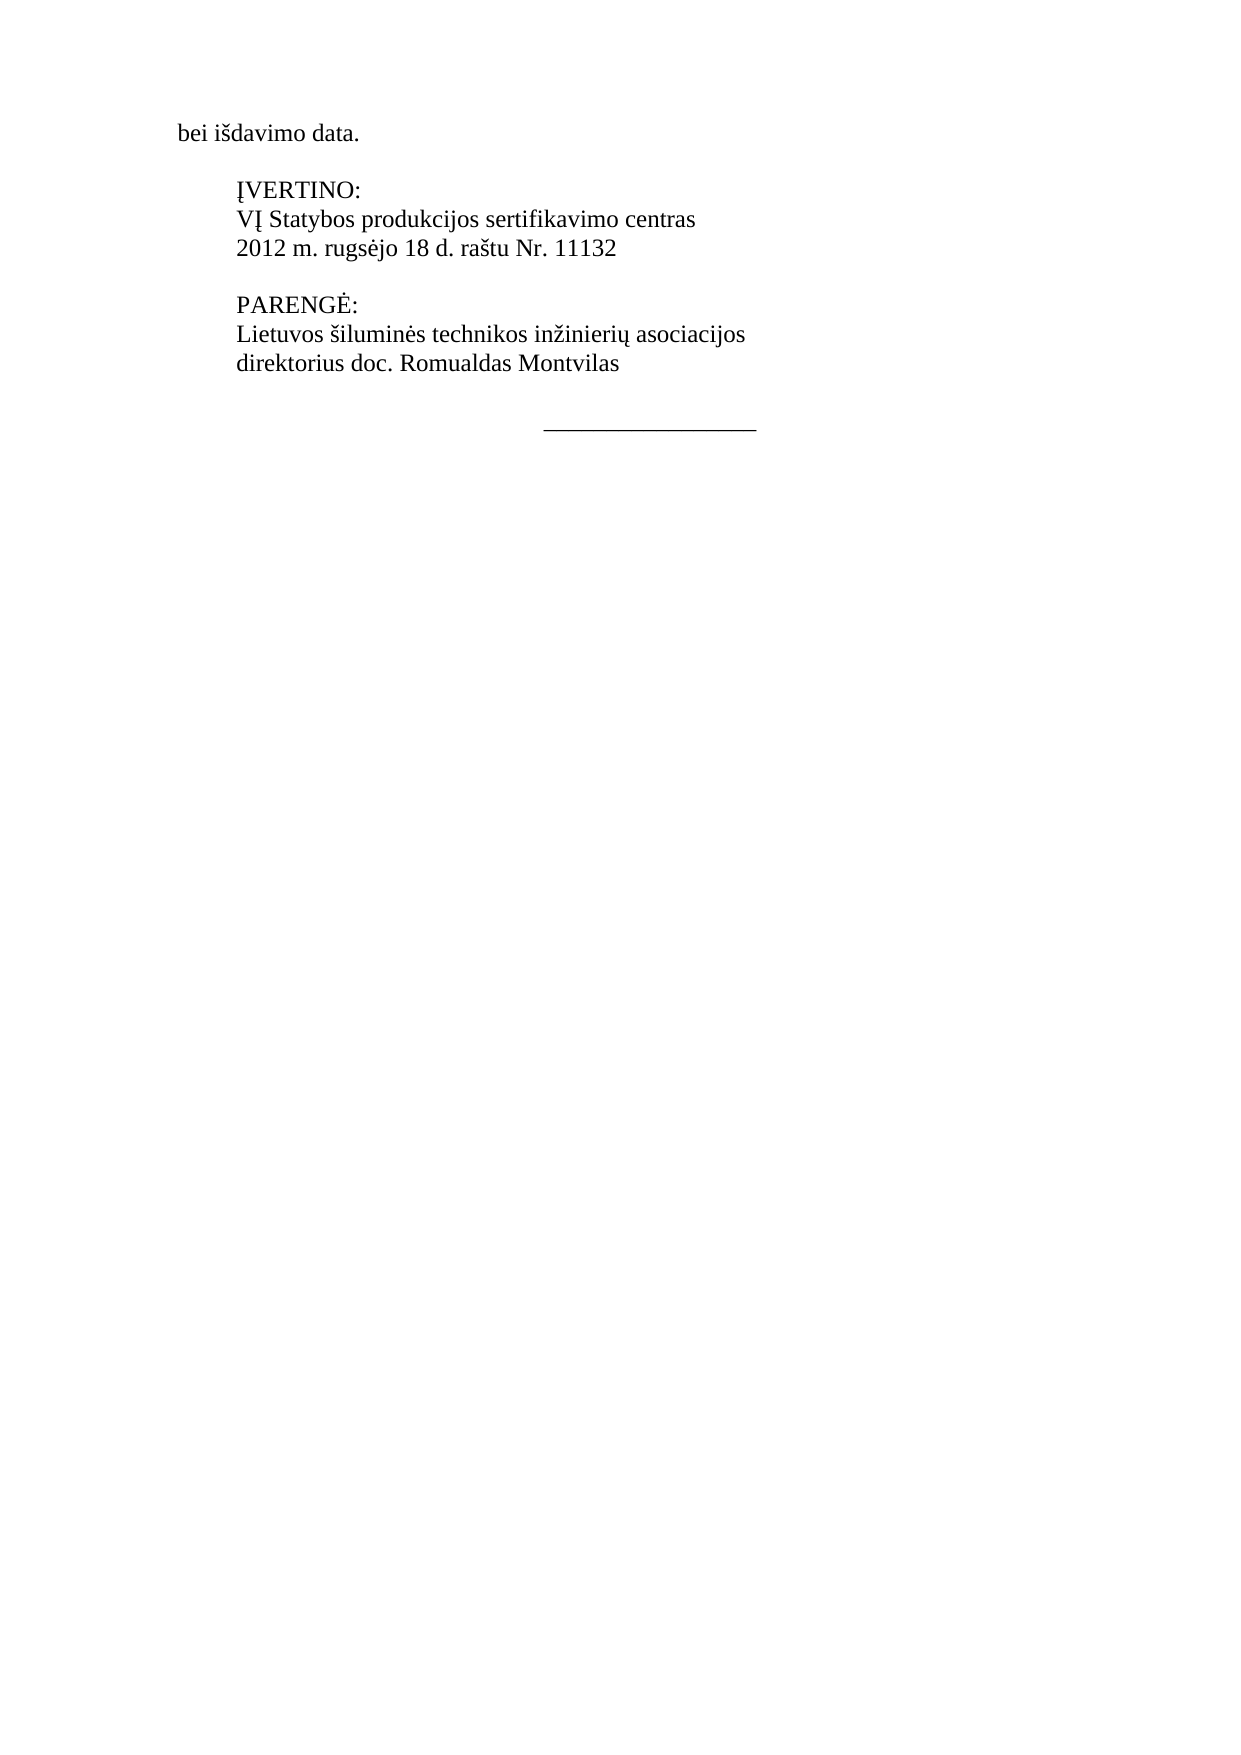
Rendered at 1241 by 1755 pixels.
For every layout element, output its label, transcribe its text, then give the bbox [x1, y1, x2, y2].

text direktorius doc. Romualdas Montvilas [177, 348, 1122, 377]
text Lietuvos šiluminės technikos inžinierių asociacijos [177, 319, 1122, 348]
text _________________ [177, 406, 1122, 434]
text bei išdavimo data. [177, 118, 1122, 147]
text ĮVERTINO: [177, 176, 1122, 204]
text 2012 m. rugsėjo 18 d. raštu Nr. 11132 [177, 233, 1122, 262]
text VĮ Statybos produkcijos sertifikavimo centras [177, 204, 1122, 233]
text PARENGĖ: [177, 291, 1122, 319]
